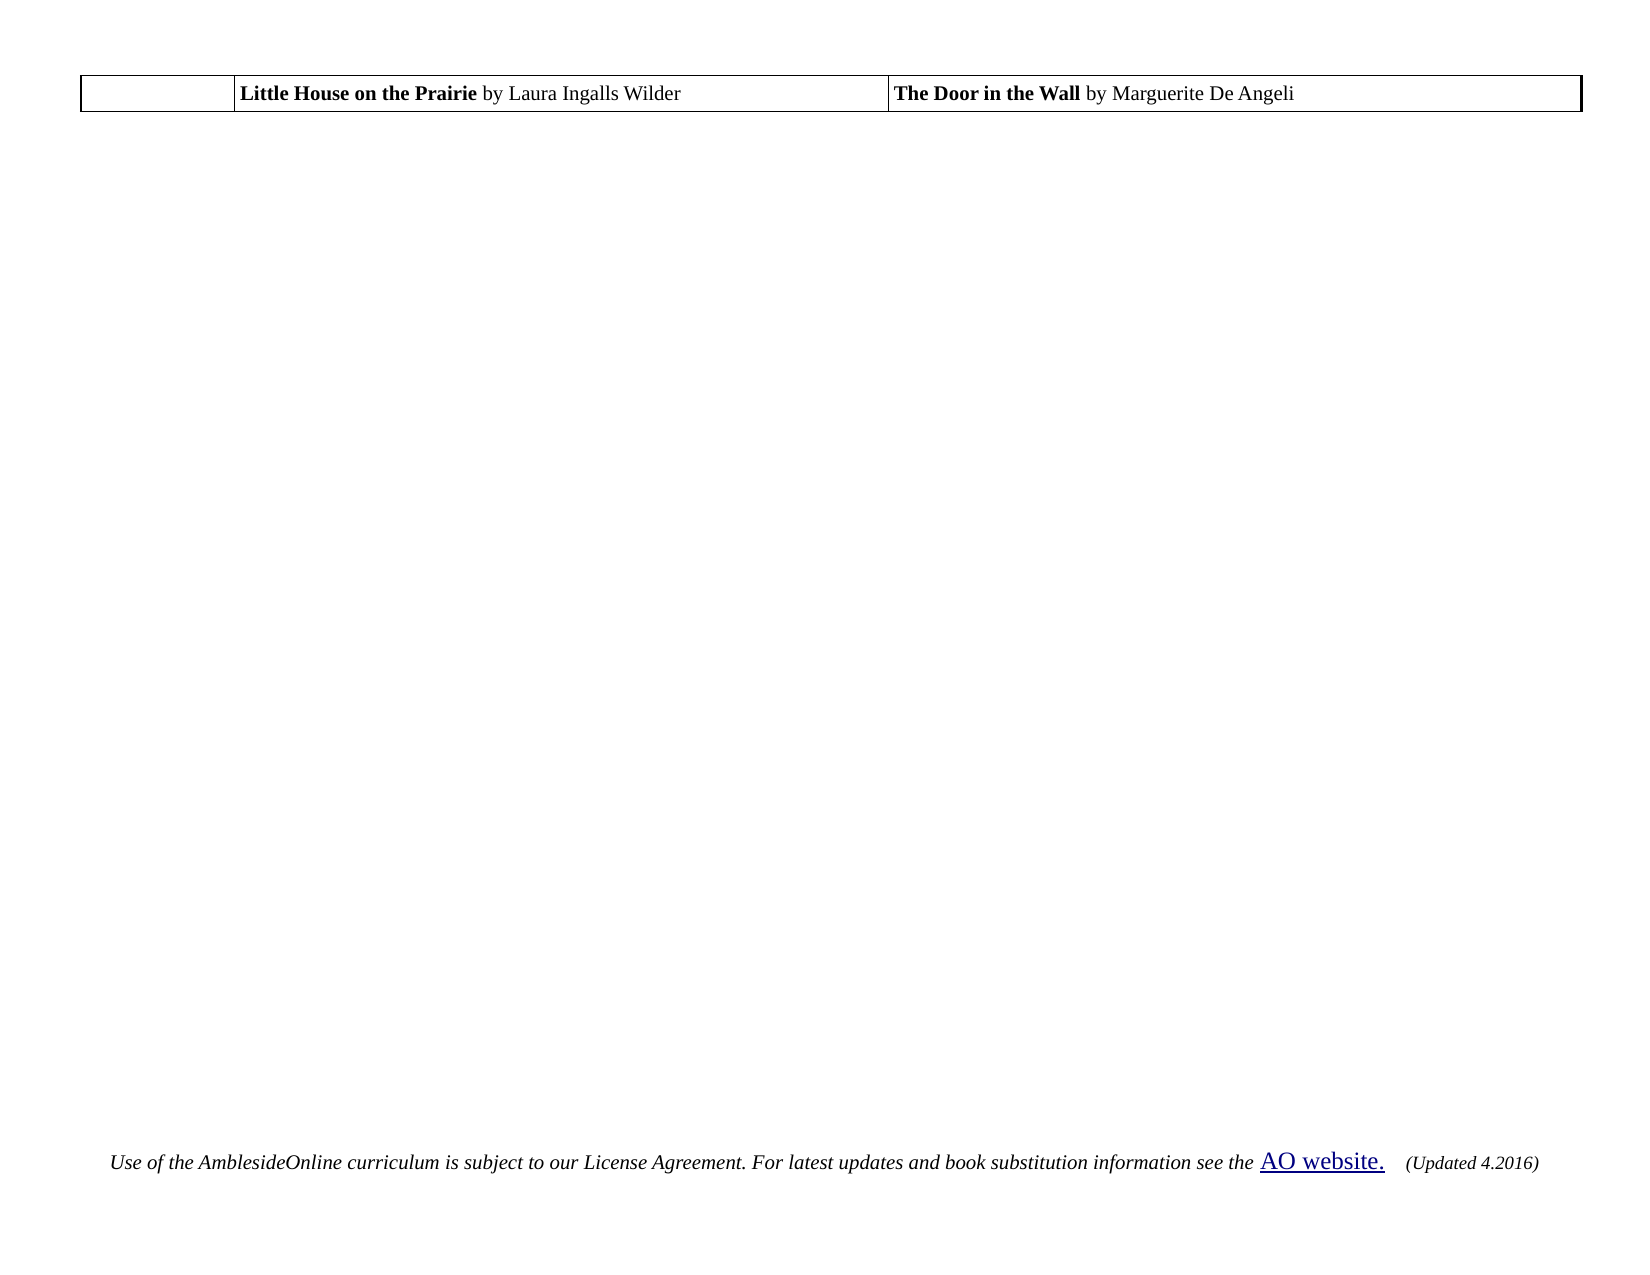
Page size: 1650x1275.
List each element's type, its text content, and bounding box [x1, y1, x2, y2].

table_cell The Door in the Wall by Marguerite De Angeli [889, 76, 1580, 111]
table_cell Little House on the Prairie by Laura Ingalls Wilder [235, 76, 888, 111]
table_cell [82, 76, 234, 111]
